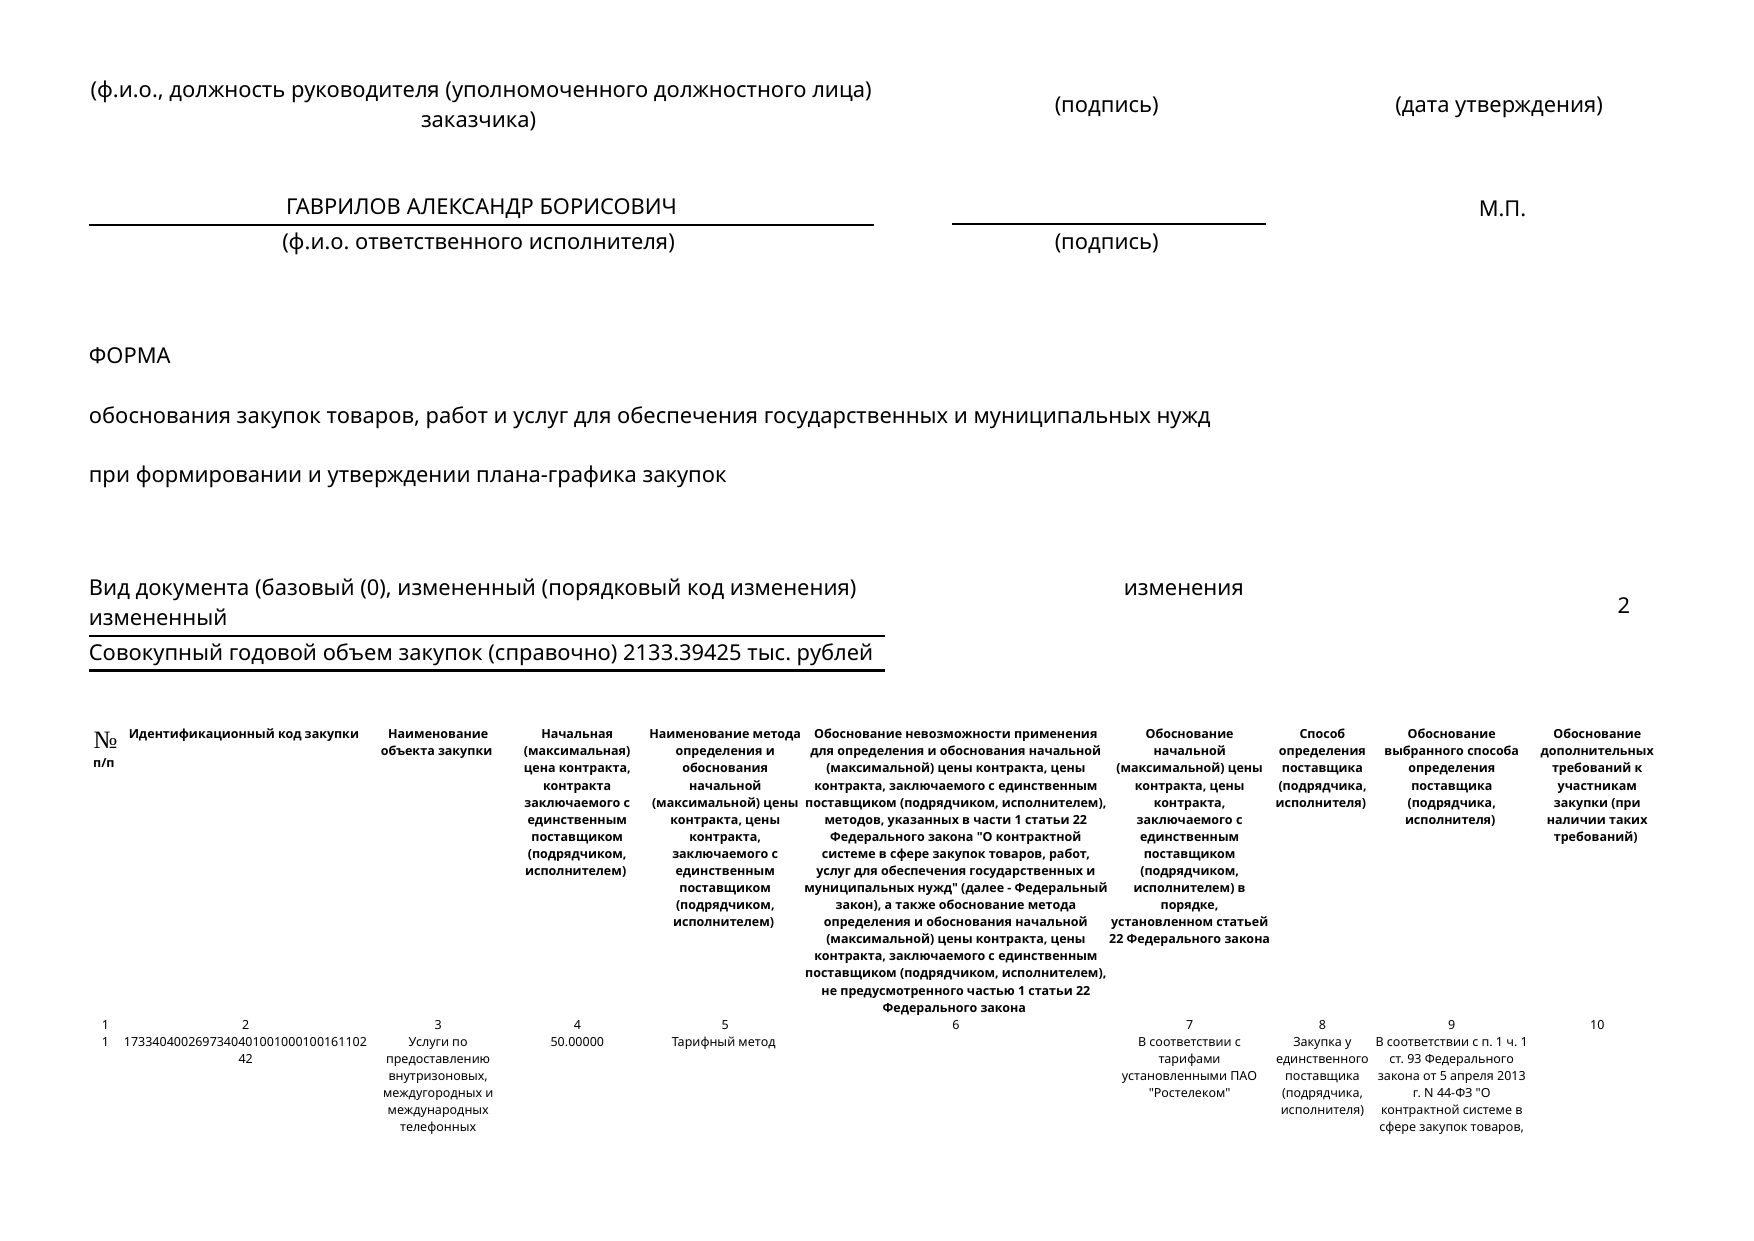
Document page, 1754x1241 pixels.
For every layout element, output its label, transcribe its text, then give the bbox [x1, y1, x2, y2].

table_cell 8 [1270, 1016, 1374, 1033]
table_cell [1266, 191, 1345, 226]
table_cell В соответствии с тарифами установленными ПАО "Ростелеком" [1108, 1033, 1270, 1135]
table_cell [952, 191, 1266, 223]
table_cell [952, 134, 1266, 162]
table_header Идентификационный код закупки [122, 725, 369, 1016]
table_cell 173340400269734040100100010016110242 [122, 1033, 369, 1135]
table_cell 6 [803, 1016, 1108, 1033]
table_cell [874, 162, 952, 191]
table_cell ГАВРИЛОВ АЛЕКСАНДР БОРИСОВИЧ [89, 191, 874, 224]
table_header Наименование объекта закупки [369, 725, 507, 1016]
table_cell [885, 637, 1124, 672]
table_cell Тарифный метод [647, 1033, 803, 1135]
table_cell [1345, 162, 1659, 191]
table_cell (подпись) [952, 74, 1266, 133]
table_cell [89, 134, 874, 162]
table_cell Услуги по предоставлению внутризоновых, междугородных и международных телефонных [369, 1033, 507, 1135]
table_header ФОРМА обоснования закупок товаров, работ и услуг для обеспечения государственных и муниципальных нужд при формировании и утверждении плана-графика закупок [89, 340, 1665, 518]
table_cell измененный [89, 602, 885, 635]
table_header Вид документа (базовый (0), измененный (порядковый код изменения) [89, 572, 885, 602]
table_cell [1266, 162, 1345, 191]
table_cell 9 [1374, 1016, 1529, 1033]
table_cell [1124, 637, 1617, 672]
table_cell 1 [89, 1016, 122, 1033]
table_cell [1529, 1033, 1665, 1135]
table_cell 7 [1108, 1016, 1270, 1033]
table_cell 1 [89, 1033, 122, 1135]
table_header № п/п [89, 725, 122, 1016]
table_cell [1345, 226, 1659, 256]
table_header Способ определения поставщика (подрядчика, исполнителя) [1270, 725, 1374, 1016]
table_cell [874, 134, 952, 162]
table_cell [1618, 637, 1665, 672]
table_cell 5 [647, 1016, 803, 1033]
table_header Начальная (максимальная) цена контракта, контракта заключаемого с единственным поставщиком (подрядчиком, исполнителем) [507, 725, 647, 1016]
table_cell [1659, 162, 1665, 191]
table_cell Совокупный годовой объем закупок (справочно) 2133.39425 тыс. рублей [89, 637, 885, 669]
table_cell 2 [122, 1016, 369, 1033]
table_cell [885, 602, 1124, 637]
table_cell Закупка у единственного поставщика (подрядчика, исполнителя) [1270, 1033, 1374, 1135]
table_header Обоснование невозможности применения для определения и обоснования начальной (максимальной) цены контракта, цены контракта, заключаемого с единственным поставщиком (подрядчиком, исполнителем), методов, указанных в части 1 статьи 22 Федерального закона "О контрактной системе в сфере закупок товаров, работ, услуг для обеспечения государственных и муниципальных нужд" (далее - Федеральный закон), а также обоснование метода определения и обоснования начальной (максимальной) цены контракта, цены контракта, заключаемого с единственным поставщиком (подрядчиком, исполнителем), не предусмотренного частью 1 статьи 22 Федерального закона [803, 725, 1108, 1016]
table_header [885, 572, 1124, 602]
table_cell [874, 191, 952, 226]
table_cell М.П. [1345, 191, 1665, 226]
table_cell [874, 226, 952, 256]
table_cell [1659, 74, 1665, 133]
table_cell (ф.и.о., должность руководителя (уполномоченного должностного лица) заказчика) [89, 74, 874, 133]
table_cell [1345, 134, 1659, 162]
table_header изменения [1124, 572, 1617, 602]
table_cell [89, 162, 874, 191]
table_cell В соответствии с п. 1 ч. 1 ст. 93 Федерального закона от 5 апреля 2013 г. N 44-ФЗ "О контрактной системе в сфере закупок товаров, [1374, 1033, 1529, 1135]
table_header Обоснование выбранного способа определения поставщика (подрядчика, исполнителя) [1374, 725, 1529, 1016]
table_cell [952, 162, 1266, 191]
table_cell (ф.и.о. ответственного исполнителя) [89, 226, 874, 256]
table_cell 50.00000 [507, 1033, 647, 1135]
table_header Обоснование дополнительных требований к участникам закупки (при наличии таких требований) [1529, 725, 1665, 1016]
table_cell (дата утверждения) [1345, 74, 1659, 133]
table_cell [1266, 74, 1345, 133]
table_cell 10 [1529, 1016, 1665, 1033]
table_header 2 [1618, 572, 1665, 637]
table_header Обоснование начальной (максимальной) цены контракта, цены контракта, заключаемого с единственным поставщиком (подрядчиком, исполнителем) в порядке, установленном статьей 22 Федерального закона [1108, 725, 1270, 1016]
table_cell [803, 1033, 1108, 1135]
table_cell [1659, 226, 1665, 256]
table_cell 4 [507, 1016, 647, 1033]
table_cell [1266, 226, 1345, 256]
table_cell [1266, 134, 1345, 162]
table_cell [1124, 602, 1617, 637]
table_cell (подпись) [952, 226, 1266, 256]
table_cell [874, 74, 952, 133]
table_cell 3 [369, 1016, 507, 1033]
table_cell [1659, 134, 1665, 162]
table_header Наименование метода определения и обоснования начальной (максимальной) цены контракта, цены контракта, заключаемого с единственным поставщиком (подрядчиком, исполнителем) [647, 725, 803, 1016]
